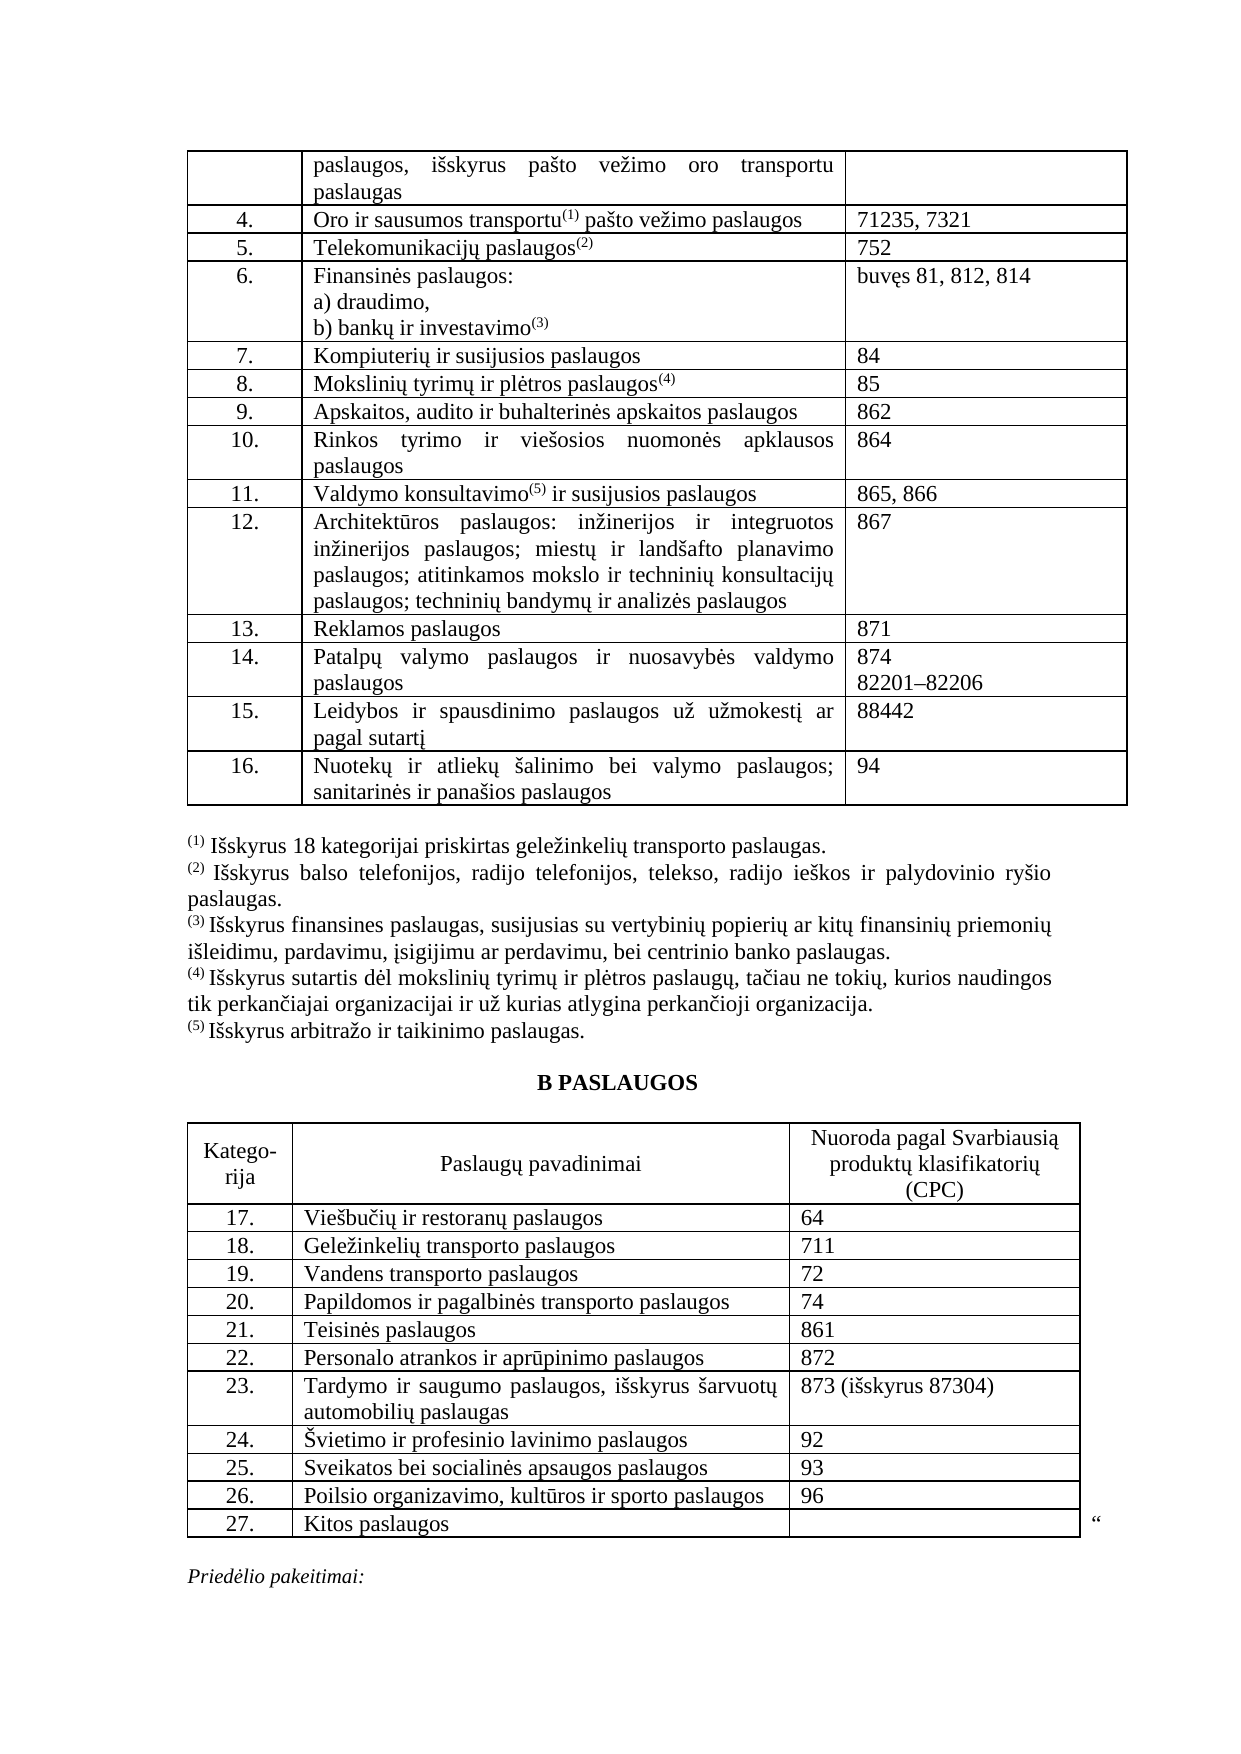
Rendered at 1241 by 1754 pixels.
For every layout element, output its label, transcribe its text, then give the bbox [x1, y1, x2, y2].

table_cell Architektūros paslaugos: inžinerijos ir integruotos inžinerijos paslaugos; miestų ir landšafto planavimo paslaugos; atitinkamos mokslo ir techninių konsultacijų paslaugos; techninių bandymų ir analizės paslaugos [303, 508, 845, 614]
table_cell Apskaitos, audito ir buhalterinės apskaitos paslaugos [303, 398, 845, 424]
table_cell 21. [188, 1316, 292, 1342]
table_cell paslaugos, išskyrus pašto vežimo oro transportu paslaugas [303, 152, 845, 204]
table_cell [1081, 1287, 1120, 1314]
table_cell Kompiuterių ir susijusios paslaugos [303, 342, 845, 369]
table_cell Kitos paslaugos [293, 1510, 789, 1536]
table_cell Finansinės paslaugos: a) draudimo, b) bankų ir investavimo(3) [303, 262, 845, 341]
table_cell 871 [846, 615, 1126, 642]
text B PASLAUGOS [187, 1069, 1053, 1096]
table_cell Švietimo ir profesinio lavinimo paslaugos [293, 1426, 789, 1452]
text (4) Išskyrus sutartis dėl mokslinių tyrimų ir plėtros paslaugų, tačiau ne tokių, kurios naudingos tik perkančiajai organizacijai ir už kurias atlygina perkančioji organizacija. [187, 964, 1053, 1017]
table_cell 72 [790, 1260, 1079, 1287]
text (2) Išskyrus balso telefonijos, radijo telefonijos, telekso, radijo ieškos ir palydovinio ryšio paslaugas. [187, 859, 1053, 911]
table_cell [1081, 1203, 1120, 1231]
table_cell 16. [188, 752, 301, 804]
table_cell 92 [790, 1426, 1079, 1452]
table_cell Papildomos ir pagalbinės transporto paslaugos [293, 1288, 789, 1314]
table_cell Poilsio organizavimo, kultūros ir sporto paslaugos [293, 1482, 789, 1508]
text (3) Išskyrus finansines paslaugas, susijusias su vertybinių popierių ar kitų finansinių priemonių išleidimu, pardavimu, įsigijimu ar perdavimu, bei centrinio banko paslaugas. [187, 911, 1053, 964]
table_cell Teisinės paslaugos [293, 1316, 789, 1342]
table_cell 10. [188, 426, 301, 479]
table_cell 18. [188, 1232, 292, 1259]
table_header Katego-rija [188, 1124, 292, 1203]
text (1) Išskyrus 18 kategorijai priskirtas geležinkelių transporto paslaugas. [187, 832, 1053, 859]
table_cell [1081, 1259, 1120, 1287]
table_cell 862 [846, 398, 1126, 424]
text (5) Išskyrus arbitražo ir taikinimo paslaugas. [187, 1017, 1053, 1043]
table_cell [846, 152, 1126, 204]
table_cell Viešbučių ir restoranų paslaugos [293, 1205, 789, 1231]
table_header [1081, 1122, 1120, 1203]
table_cell 861 [790, 1316, 1079, 1342]
table_header Nuoroda pagal Svarbiausią produktų klasifikatorių (CPC) [790, 1124, 1079, 1203]
table_cell 19. [188, 1260, 292, 1287]
table_cell Tardymo ir saugumo paslaugos, išskyrus šarvuotų automobilių paslaugas [293, 1372, 789, 1424]
table_cell Rinkos tyrimo ir viešosios nuomonės apklausos paslaugos [303, 426, 845, 479]
table_cell [1081, 1231, 1120, 1259]
table_cell 864 [846, 426, 1126, 479]
table_cell “ [1081, 1508, 1120, 1536]
table_cell 873 (išskyrus 87304) [790, 1372, 1079, 1424]
table_cell [1081, 1453, 1120, 1480]
table_cell [1081, 1343, 1120, 1370]
table_cell [1081, 1315, 1120, 1342]
table_cell 25. [188, 1454, 292, 1480]
table_cell 9. [188, 398, 301, 424]
table_cell 74 [790, 1288, 1079, 1314]
table_cell 27. [188, 1510, 292, 1536]
table_cell 20. [188, 1288, 292, 1314]
table_cell 874 82201–82206 [846, 643, 1126, 696]
table_cell 23. [188, 1372, 292, 1424]
table_cell 865, 866 [846, 480, 1126, 507]
table_cell Sveikatos bei socialinės apsaugos paslaugos [293, 1454, 789, 1480]
table_cell buvęs 81, 812, 814 [846, 262, 1126, 341]
table_header Paslaugų pavadinimai [293, 1124, 789, 1203]
table_cell 84 [846, 342, 1126, 369]
table_cell 13. [188, 615, 301, 642]
table_cell Telekomunikacijų paslaugos(2) [303, 234, 845, 260]
table_cell 96 [790, 1482, 1079, 1508]
table_cell 752 [846, 234, 1126, 260]
table_cell [790, 1510, 1079, 1536]
table_cell 24. [188, 1426, 292, 1452]
table_cell 26. [188, 1482, 292, 1508]
table_cell 71235, 7321 [846, 206, 1126, 232]
table_cell Nuotekų ir atliekų šalinimo bei valymo paslaugos; sanitarinės ir panašios paslaugos [303, 752, 845, 804]
table_cell Oro ir sausumos transportu(1) pašto vežimo paslaugos [303, 206, 845, 232]
table_cell Personalo atrankos ir aprūpinimo paslaugos [293, 1344, 789, 1370]
table_cell Leidybos ir spausdinimo paslaugos už užmokestį ar pagal sutartį [303, 697, 845, 750]
table_cell [1081, 1480, 1120, 1508]
table_cell 12. [188, 508, 301, 614]
table_cell 85 [846, 370, 1126, 397]
table_cell Vandens transporto paslaugos [293, 1260, 789, 1287]
table_cell 93 [790, 1454, 1079, 1480]
table_cell Geležinkelių transporto paslaugos [293, 1232, 789, 1259]
table_cell 867 [846, 508, 1126, 614]
table_cell 88442 [846, 697, 1126, 750]
table_cell 5. [188, 234, 301, 260]
table_cell 8. [188, 370, 301, 397]
table_cell 7. [188, 342, 301, 369]
table_cell Patalpų valymo paslaugos ir nuosavybės valdymo paslaugos [303, 643, 845, 696]
table_cell 64 [790, 1205, 1079, 1231]
table_cell 15. [188, 697, 301, 750]
table_cell [1081, 1425, 1120, 1452]
table_cell 11. [188, 480, 301, 507]
table_cell Reklamos paslaugos [303, 615, 845, 642]
table_cell 94 [846, 752, 1126, 804]
table_cell 4. [188, 206, 301, 232]
table_cell 22. [188, 1344, 292, 1370]
table_cell Mokslinių tyrimų ir plėtros paslaugos(4) [303, 370, 845, 397]
table_cell 872 [790, 1344, 1079, 1370]
table_cell 14. [188, 643, 301, 696]
table_cell 6. [188, 262, 301, 341]
table_cell [1081, 1370, 1120, 1424]
table_cell 711 [790, 1232, 1079, 1259]
table_cell Valdymo konsultavimo(5) ir susijusios paslaugos [303, 480, 845, 507]
table_cell [188, 152, 301, 204]
table_cell 17. [188, 1205, 292, 1231]
text Priedėlio pakeitimai: [187, 1564, 1053, 1588]
